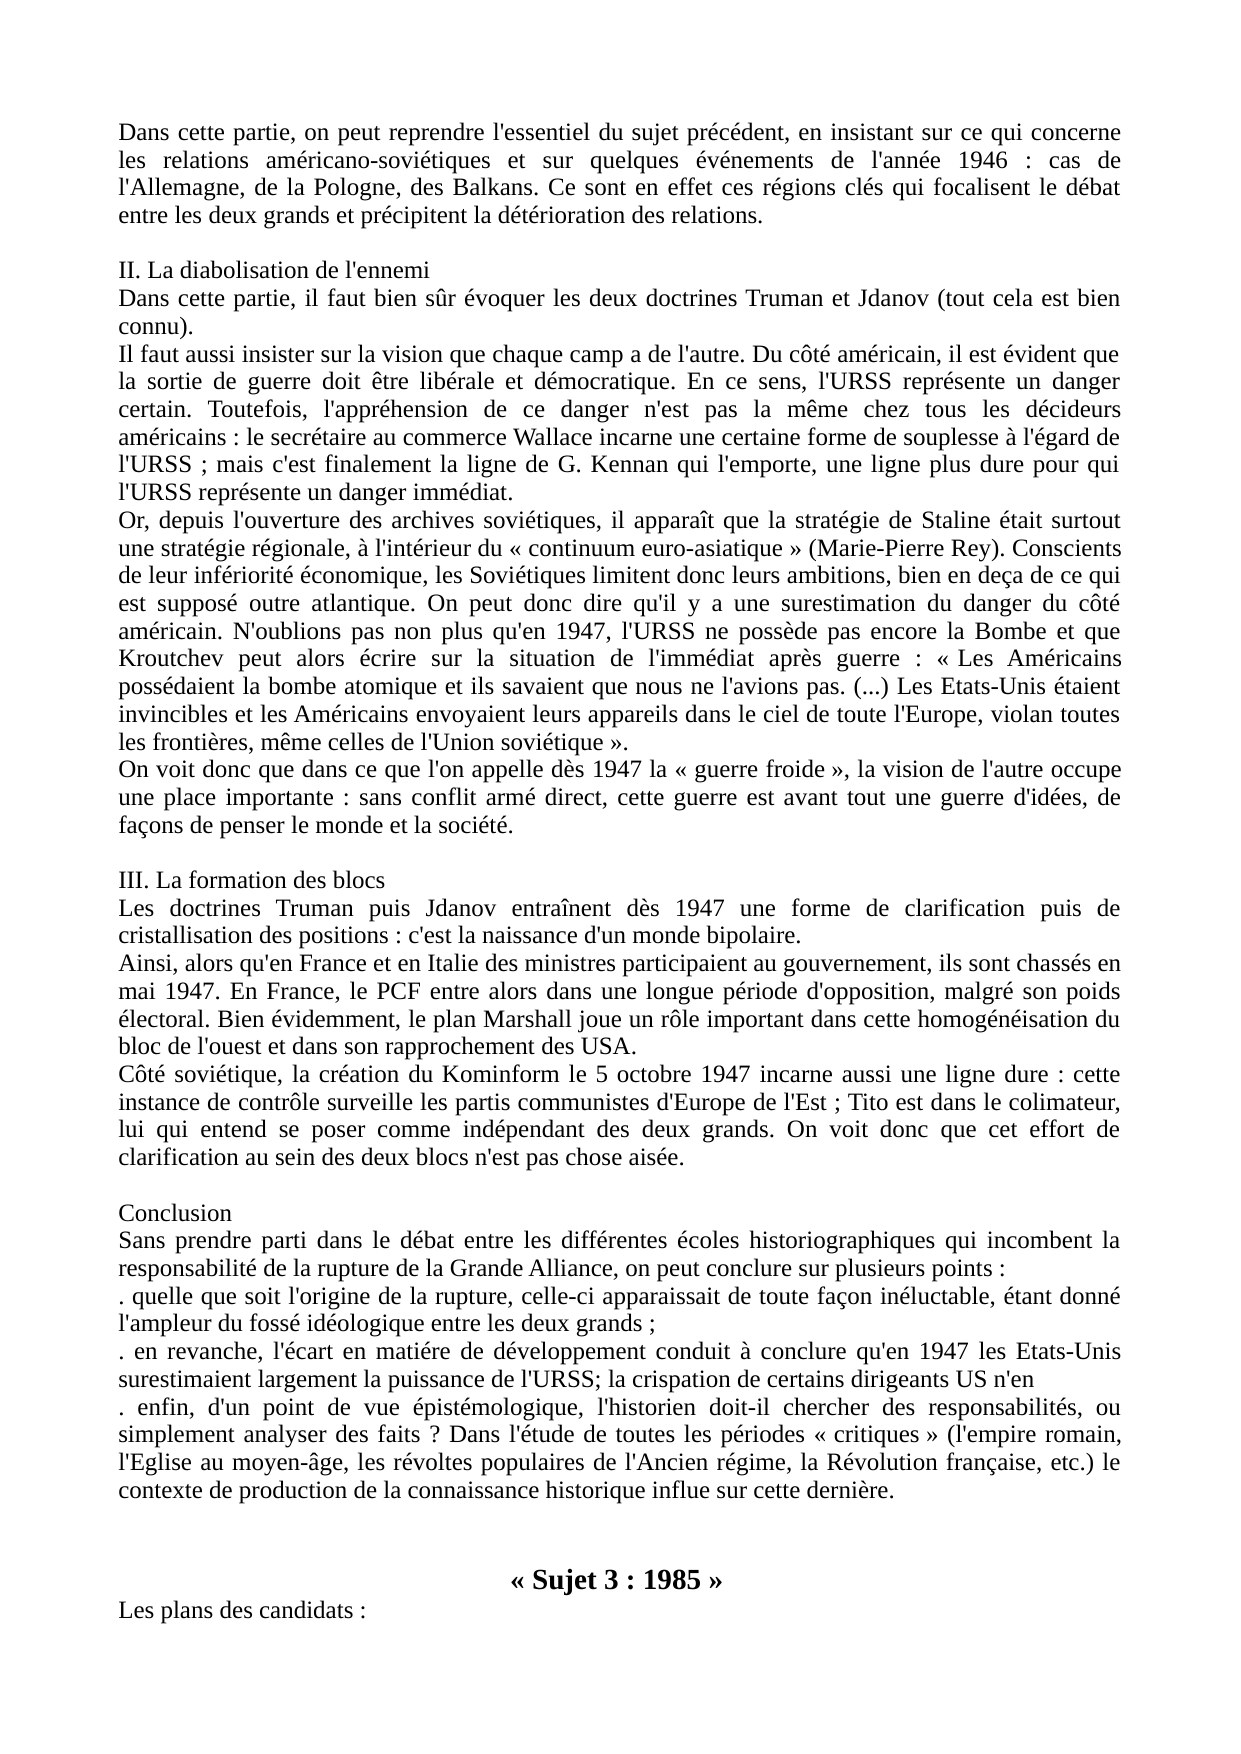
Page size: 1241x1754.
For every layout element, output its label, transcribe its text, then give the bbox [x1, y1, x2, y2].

text III. La formation des blocs [118, 866, 1122, 894]
text On voit donc que dans ce que l'on appelle dès 1947 la « guerre froide », la vision de l'autre occupe une place importante : sans conflit armé direct, cette guerre est avant tout une guerre d'idées, de façons de penser le monde et la société. [118, 755, 1122, 838]
text . quelle que soit l'origine de la rupture, celle-ci apparaissait de toute façon inéluctable, étant donné l'ampleur du fossé idéologique entre les deux grands ; [118, 1282, 1122, 1337]
text Or, depuis l'ouverture des archives soviétiques, il apparaît que la stratégie de Staline était surtout une stratégie régionale, à l'intérieur du « continuum euro-asiatique » (Marie-Pierre Rey). Conscients de leur infériorité économique, les Soviétiques limitent donc leurs ambitions, bien en deça de ce qui est supposé outre atlantique. On peut donc dire qu'il y a une surestimation du danger du côté américain. N'oublions pas non plus qu'en 1947, l'URSS ne possède pas encore la Bombe et que Kroutchev peut alors écrire sur la situation de l'immédiat après guerre : « Les Américains possédaient la bombe atomique et ils savaient que nous ne l'avions pas. (...) Les Etats-Unis étaient invincibles et les Américains envoyaient leurs appareils dans le ciel de toute l'Europe, violan toutes les frontières, même celles de l'Union soviétique ». [118, 506, 1122, 755]
text . en revanche, l'écart en matiére de développement conduit à conclure qu'en 1947 les Etats-Unis surestimaient largement la puissance de l'URSS; la crispation de certains dirigeants US n'en [118, 1337, 1122, 1393]
text Ainsi, alors qu'en France et en Italie des ministres participaient au gouvernement, ils sont chassés en mai 1947. En France, le PCF entre alors dans une longue période d'opposition, malgré son poids électoral. Bien évidemment, le plan Marshall joue un rôle important dans cette homogénéisation du bloc de l'ouest et dans son rapprochement des USA. [118, 949, 1122, 1060]
text Dans cette partie, il faut bien sûr évoquer les deux doctrines Truman et Jdanov (tout cela est bien connu). [118, 284, 1122, 340]
text Dans cette partie, on peut reprendre l'essentiel du sujet précédent, en insistant sur ce qui concerne les relations américano-soviétiques et sur quelques événements de l'année 1946 : cas de l'Allemagne, de la Pologne, des Balkans. Ce sont en effet ces régions clés qui focalisent le débat entre les deux grands et précipitent la détérioration des relations. [118, 118, 1122, 229]
text II. La diabolisation de l'ennemi [118, 257, 1122, 284]
text Sans prendre parti dans le débat entre les différentes écoles historiographiques qui incombent la responsabilité de la rupture de la Grande Alliance, on peut conclure sur plusieurs points : [118, 1226, 1122, 1282]
text . enfin, d'un point de vue épistémologique, l'historien doit-il chercher des responsabilités, ou simplement analyser des faits ? Dans l'étude de toutes les périodes « critiques » (l'empire romain, l'Eglise au moyen-âge, les révoltes populaires de l'Ancien régime, la Révolution française, etc.) le contexte de production de la connaissance historique influe sur cette dernière. [118, 1393, 1122, 1503]
text « Sujet 3 : 1985 » [118, 1563, 1122, 1596]
text Conclusion [118, 1199, 1122, 1226]
text Il faut aussi insister sur la vision que chaque camp a de l'autre. Du côté américain, il est évident que la sortie de guerre doit être libérale et démocratique. En ce sens, l'URSS représente un danger certain. Toutefois, l'appréhension de ce danger n'est pas la même chez tous les décideurs américains : le secrétaire au commerce Wallace incarne une certaine forme de souplesse à l'égard de l'URSS ; mais c'est finalement la ligne de G. Kennan qui l'emporte, une ligne plus dure pour qui l'URSS représente un danger immédiat. [118, 340, 1122, 506]
text Côté soviétique, la création du Kominform le 5 octobre 1947 incarne aussi une ligne dure : cette instance de contrôle surveille les partis communistes d'Europe de l'Est ; Tito est dans le colimateur, lui qui entend se poser comme indépendant des deux grands. On voit donc que cet effort de clarification au sein des deux blocs n'est pas chose aisée. [118, 1060, 1122, 1171]
text Les plans des candidats : [118, 1596, 1122, 1623]
text Les doctrines Truman puis Jdanov entraînent dès 1947 une forme de clarification puis de cristallisation des positions : c'est la naissance d'un monde bipolaire. [118, 894, 1122, 949]
